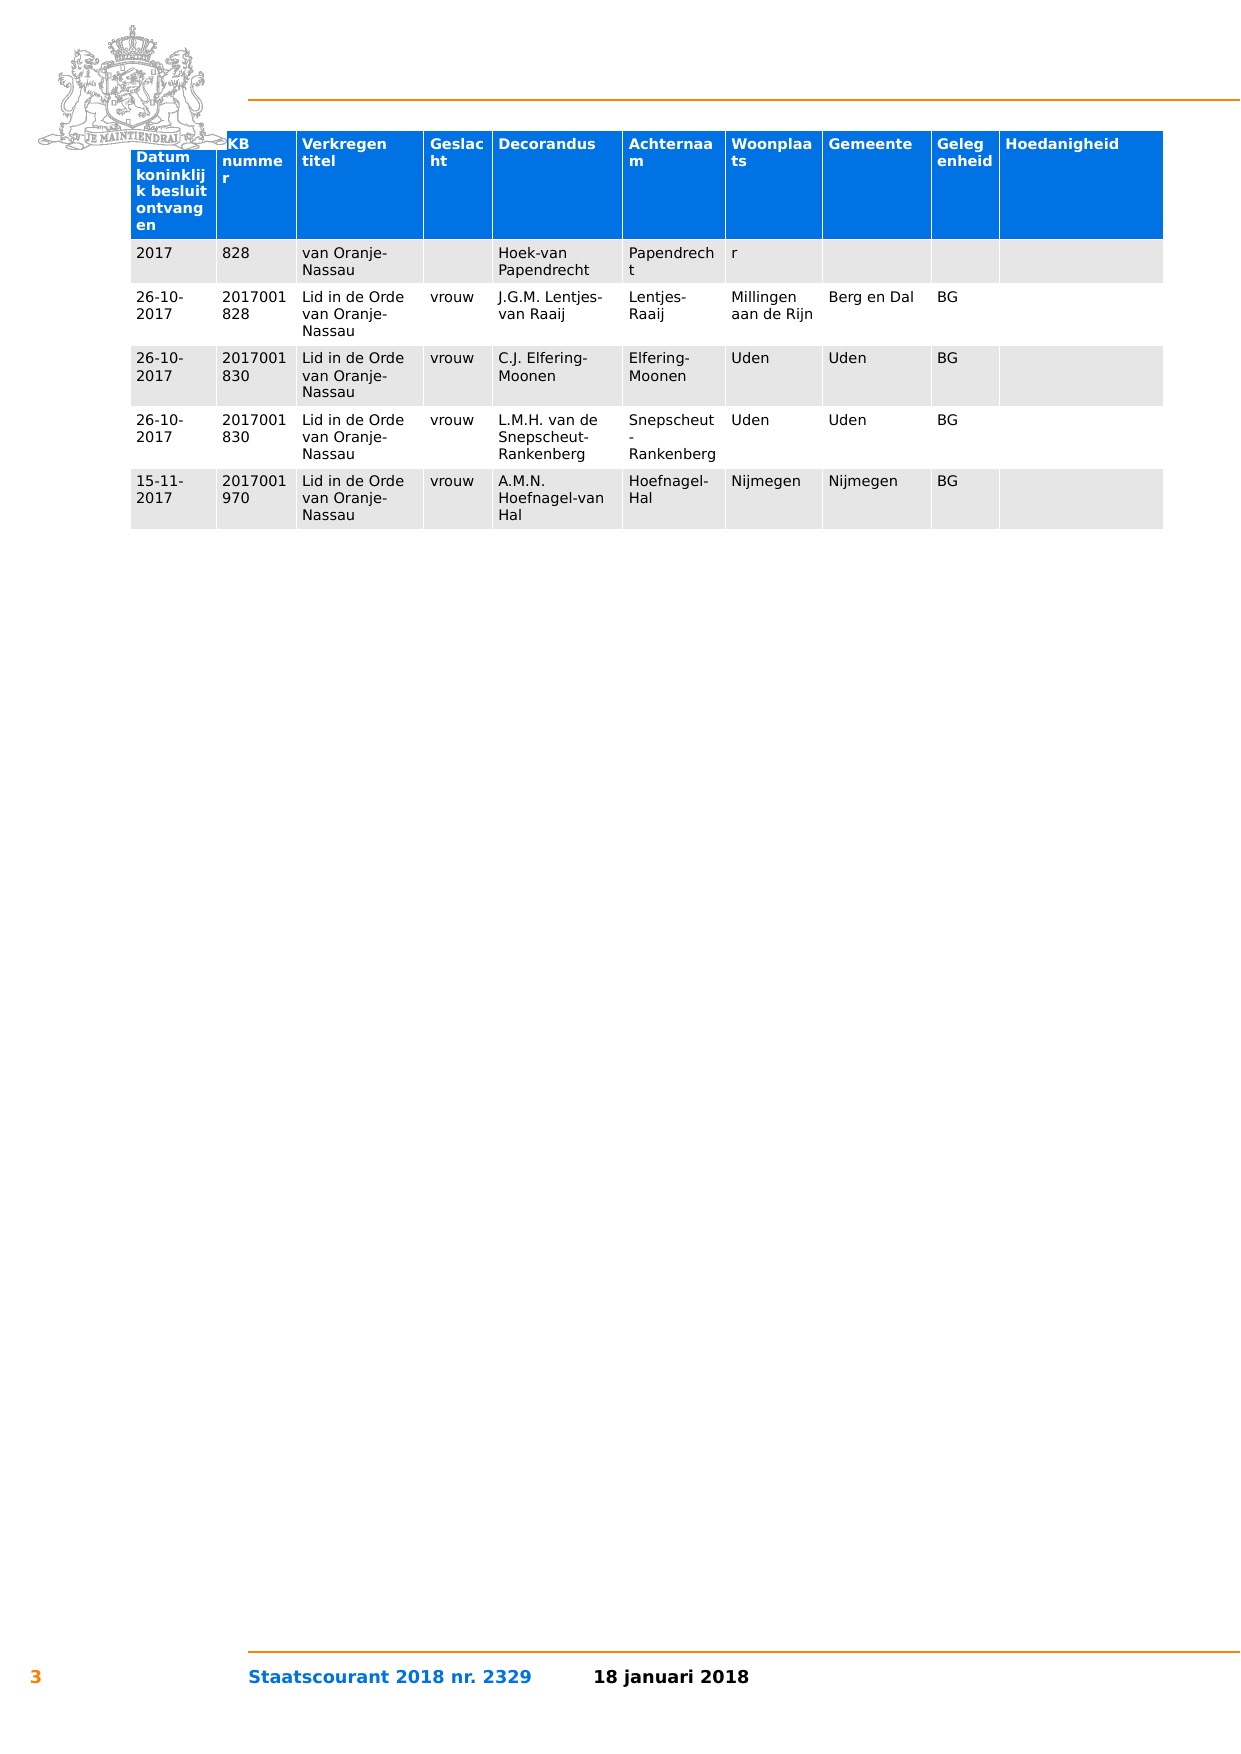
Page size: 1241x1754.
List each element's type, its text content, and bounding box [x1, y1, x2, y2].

table_cell 2017001828 [217, 284, 296, 345]
table_cell [1000, 240, 1163, 283]
table_header KB nummer [217, 131, 296, 239]
table_cell 2017001970 [217, 469, 296, 529]
table_cell [1000, 469, 1163, 529]
table_cell 15-11-2017 [131, 469, 216, 529]
table_cell BG [932, 469, 999, 529]
table_header Decorandus [493, 131, 622, 239]
table_header Datum koninklijk besluit ontvangen [131, 150, 216, 239]
table_header Gelegenheid [932, 131, 999, 239]
table_cell van Oranje-Nassau [297, 240, 423, 283]
table_cell A.M.N. Hoefnagel-van Hal [493, 469, 622, 529]
table_cell J.G.M. Lentjes-van Raaij [493, 284, 622, 345]
table_cell Uden [823, 407, 931, 467]
table_cell [424, 240, 492, 283]
table_cell Hoek-van Papendrecht [493, 240, 622, 283]
table_cell BG [932, 284, 999, 345]
table_header Verkregen titel [297, 131, 423, 239]
table_header Achternaam [623, 131, 725, 239]
table_cell Lid in de Orde van Oranje-Nassau [297, 469, 423, 529]
table_cell vrouw [424, 346, 492, 406]
table_cell Millingen aan de Rijn [726, 284, 822, 345]
table_cell [823, 240, 931, 283]
table_cell Lid in de Orde van Oranje-Nassau [297, 284, 423, 345]
table_cell vrouw [424, 469, 492, 529]
table_cell 26-10-2017 [131, 284, 216, 345]
table_cell Snepscheut-Rankenberg [623, 407, 725, 467]
table_cell vrouw [424, 407, 492, 467]
table_cell Hoefnagel-Hal [623, 469, 725, 529]
table_cell Uden [823, 346, 931, 406]
table_cell BG [932, 346, 999, 406]
table_cell Lid in de Orde van Oranje-Nassau [297, 346, 423, 406]
table_cell Uden [726, 346, 822, 406]
table_header Woonplaats [726, 131, 822, 239]
table_cell L.M.H. van de Snepscheut-Rankenberg [493, 407, 622, 467]
table_cell [1000, 407, 1163, 467]
table_cell 828 [217, 240, 296, 283]
table_cell Nijmegen [823, 469, 931, 529]
picture [38, 25, 227, 150]
table_cell Berg en Dal [823, 284, 931, 345]
table_cell 2017001830 [217, 346, 296, 406]
table_cell Nijmegen [726, 469, 822, 529]
table_cell [1000, 346, 1163, 406]
table_cell [1000, 284, 1163, 345]
table_cell Papendrecht [623, 240, 725, 283]
table_cell 2017 [131, 240, 216, 283]
table_cell Elfering-Moonen [623, 346, 725, 406]
table_header Gemeente [823, 131, 931, 239]
table_header Hoedanigheid [1000, 131, 1163, 239]
table_cell 26-10-2017 [131, 346, 216, 406]
table_cell BG [932, 407, 999, 467]
table_cell vrouw [424, 284, 492, 345]
table_cell 2017001830 [217, 407, 296, 467]
table_cell Lid in de Orde van Oranje-Nassau [297, 407, 423, 467]
table_cell Uden [726, 407, 822, 467]
table_cell C.J. Elfering-Moonen [493, 346, 622, 406]
table_header Geslacht [424, 131, 492, 239]
table_cell r [726, 240, 822, 283]
table_cell Lentjes-Raaij [623, 284, 725, 345]
table_cell [932, 240, 999, 283]
table_cell 26-10-2017 [131, 407, 216, 467]
